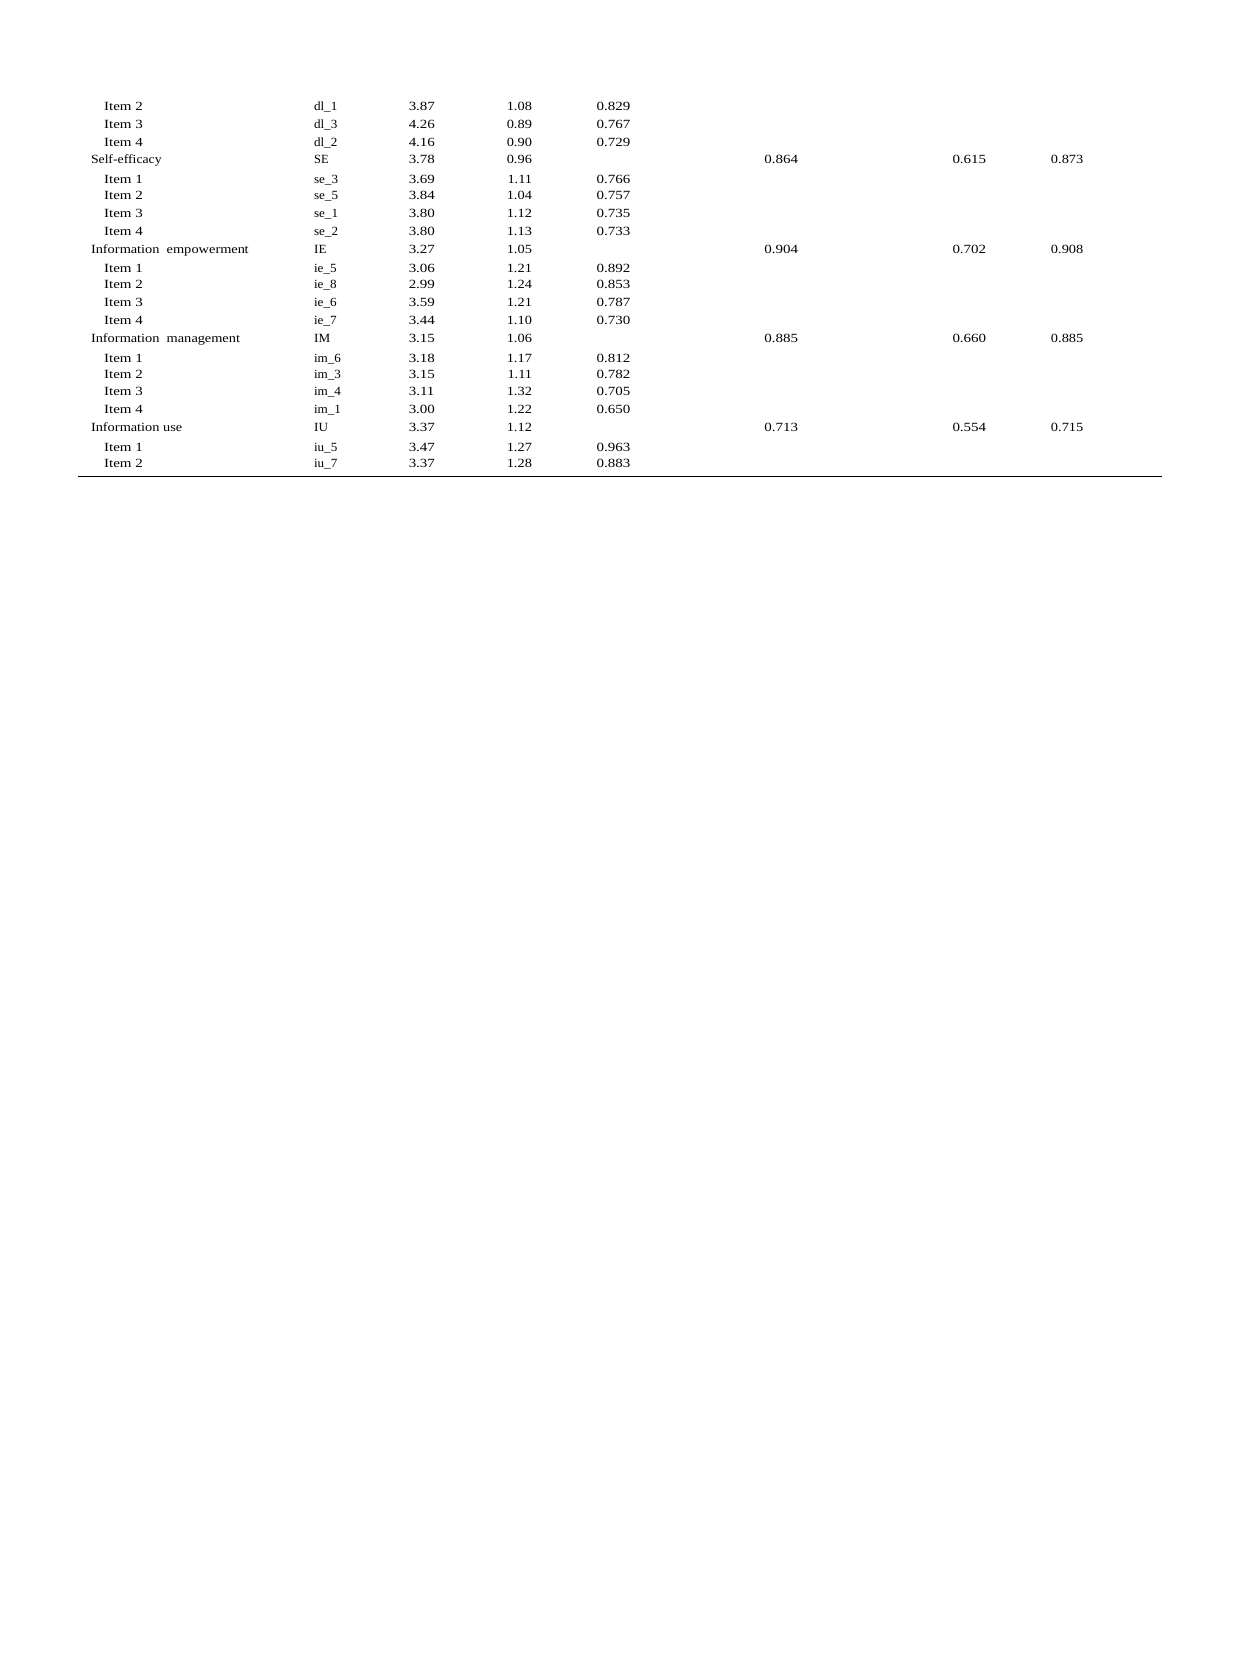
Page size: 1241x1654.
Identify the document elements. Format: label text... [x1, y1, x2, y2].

table_cell ie_8 [282, 275, 375, 293]
table_cell 0.705 [564, 382, 1162, 400]
table_cell Item 4 [78, 132, 282, 152]
table_cell Item 4 [78, 311, 282, 328]
table_cell Item 1 [78, 168, 282, 186]
table_cell 0.767 [564, 114, 1162, 132]
table_cell 0.963 [564, 435, 1162, 453]
table_cell Item 3 [78, 293, 282, 311]
table_cell 0.853 [564, 275, 1162, 293]
table_cell ie_5 [282, 257, 375, 275]
table_cell 3.27 [375, 239, 470, 257]
table_cell im_6 [282, 346, 375, 364]
table_cell 3.84 [375, 186, 470, 203]
table_cell 3.00 [375, 400, 470, 417]
table_cell 3.11 [375, 382, 470, 400]
table_cell Item 4 [78, 221, 282, 239]
table_cell 1.11 [470, 168, 564, 186]
table_cell 0.904 0.702 0.908 [564, 239, 1162, 257]
table_cell 4.16 [375, 132, 470, 152]
table_cell 4.26 [375, 114, 470, 132]
table_cell 0.812 [564, 346, 1162, 364]
table_cell 3.15 [375, 364, 470, 382]
table_cell Self-efficacy [78, 152, 282, 168]
table_cell Item 3 [78, 382, 282, 400]
table_cell 3.37 [375, 453, 470, 476]
table_cell 3.44 [375, 311, 470, 328]
table_cell Item 1 [78, 346, 282, 364]
table_cell 0.766 [564, 168, 1162, 186]
table_cell Item 2 [78, 96, 282, 114]
table_cell Information empowerment [78, 239, 282, 257]
table_cell 3.78 [375, 152, 470, 168]
table_cell iu_7 [282, 453, 375, 476]
table_cell SE [282, 152, 375, 168]
table_cell 0.864 0.615 0.873 [564, 152, 1162, 168]
table_cell Item 2 [78, 364, 282, 382]
table_cell dl_2 [282, 132, 375, 152]
table_cell 3.06 [375, 257, 470, 275]
table_cell Item 3 [78, 114, 282, 132]
table_cell Item 3 [78, 204, 282, 221]
table_cell 1.12 [470, 418, 564, 435]
table_cell 1.17 [470, 346, 564, 364]
table_cell 2.99 [375, 275, 470, 293]
table_cell se_2 [282, 221, 375, 239]
table_cell 3.18 [375, 346, 470, 364]
table_cell 0.787 [564, 293, 1162, 311]
table_cell IE [282, 239, 375, 257]
table_cell im_1 [282, 400, 375, 417]
table_cell 1.22 [470, 400, 564, 417]
table_cell 1.32 [470, 382, 564, 400]
table_cell 0.735 [564, 204, 1162, 221]
table_cell 1.12 [470, 204, 564, 221]
table_cell 1.11 [470, 364, 564, 382]
table_cell 3.80 [375, 204, 470, 221]
table_cell dl_1 [282, 96, 375, 114]
table_cell Item 2 [78, 275, 282, 293]
table_cell im_4 [282, 382, 375, 400]
table_cell 1.21 [470, 257, 564, 275]
table_cell 1.28 [470, 453, 564, 476]
table_cell ie_7 [282, 311, 375, 328]
table_cell IM [282, 329, 375, 346]
table_cell 3.37 [375, 418, 470, 435]
table_cell 0.730 [564, 311, 1162, 328]
table_cell 0.883 [564, 453, 1162, 476]
table_cell 3.59 [375, 293, 470, 311]
table_cell IU [282, 418, 375, 435]
table_cell Item 2 [78, 453, 282, 476]
table_cell 1.24 [470, 275, 564, 293]
table_cell 0.713 0.554 0.715 [564, 418, 1162, 435]
table_cell 0.885 0.660 0.885 [564, 329, 1162, 346]
table_cell im_3 [282, 364, 375, 382]
table_cell 1.13 [470, 221, 564, 239]
table_cell 1.06 [470, 329, 564, 346]
table_cell 3.80 [375, 221, 470, 239]
table_cell 0.90 [470, 132, 564, 152]
table_cell Item 2 [78, 186, 282, 203]
table_cell Item 4 [78, 400, 282, 417]
table_cell iu_5 [282, 435, 375, 453]
table_cell 3.47 [375, 435, 470, 453]
table_cell 1.08 [470, 96, 564, 114]
table_cell 0.782 [564, 364, 1162, 382]
table_cell 3.87 [375, 96, 470, 114]
table_cell se_1 [282, 204, 375, 221]
table_cell 1.21 [470, 293, 564, 311]
table_cell 0.892 [564, 257, 1162, 275]
table_cell 0.89 [470, 114, 564, 132]
table_cell Information use [78, 418, 282, 435]
table_cell se_5 [282, 186, 375, 203]
table_cell 1.05 [470, 239, 564, 257]
table_cell 1.10 [470, 311, 564, 328]
table_cell Item 1 [78, 435, 282, 453]
table_cell dl_3 [282, 114, 375, 132]
table_cell 0.829 [564, 96, 1162, 114]
table_cell 3.69 [375, 168, 470, 186]
table_cell 1.04 [470, 186, 564, 203]
table_cell Item 1 [78, 257, 282, 275]
table_cell 0.733 [564, 221, 1162, 239]
table_cell 0.729 [564, 132, 1162, 152]
table_cell 0.650 [564, 400, 1162, 417]
table_cell ie_6 [282, 293, 375, 311]
table_cell 0.757 [564, 186, 1162, 203]
table_cell 1.27 [470, 435, 564, 453]
table_cell 0.96 [470, 152, 564, 168]
table_cell 3.15 [375, 329, 470, 346]
table_cell se_3 [282, 168, 375, 186]
table_cell Information management [78, 329, 282, 346]
